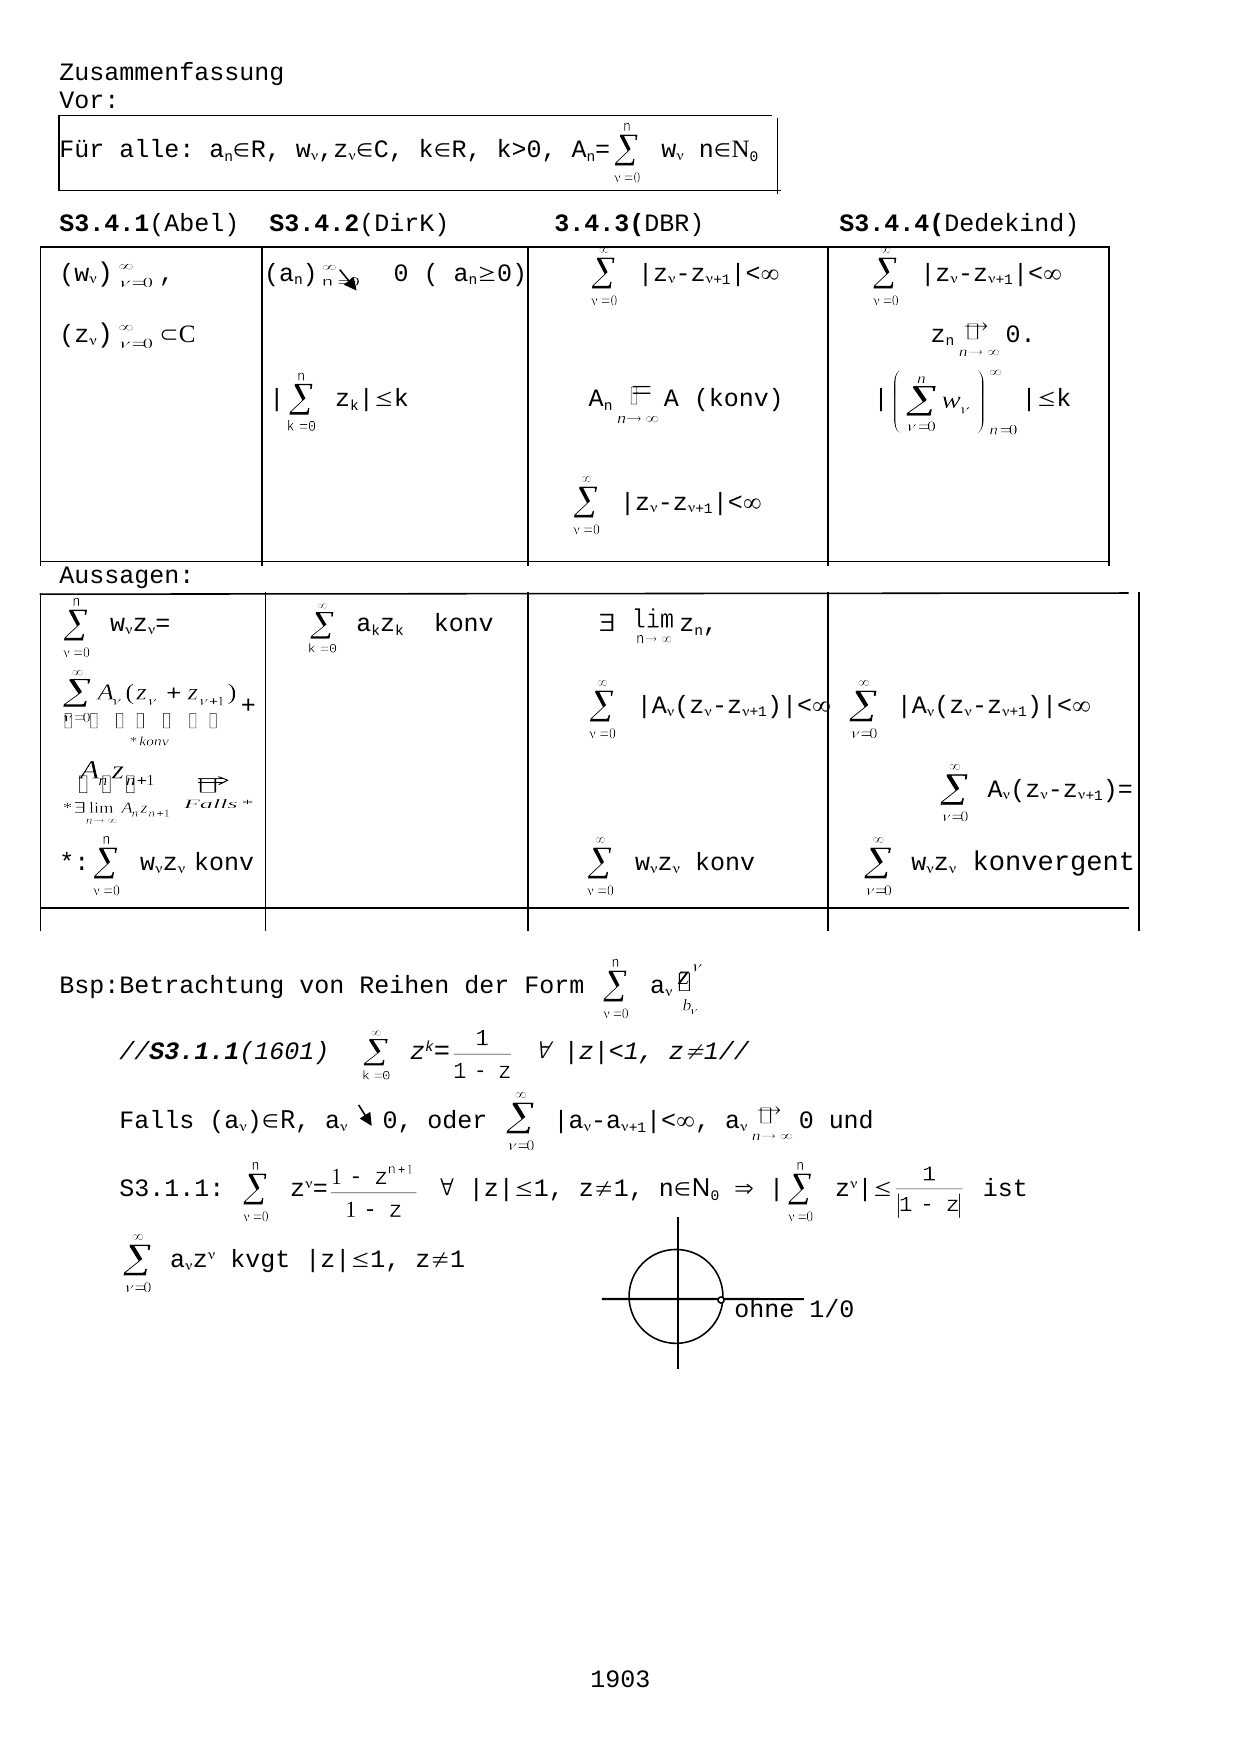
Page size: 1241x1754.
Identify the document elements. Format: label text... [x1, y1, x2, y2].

text [1110, 468, 1181, 539]
text [59, 752, 265, 829]
text + |A(z-z+1)|< |A(z-z+1)|< [1140, 662, 1181, 752]
text |z-z+1|< [529, 468, 827, 539]
text wz konvergent [829, 829, 1138, 900]
text Falls (a)R, a 0, oder |a-a+1|<, a0 und [59, 1084, 1181, 1155]
text [529, 752, 827, 829]
text Für alle: anR, w,zC, kR, k>0, An=w nN0 [60, 116, 1181, 187]
text zn0. [829, 309, 1108, 361]
text [1110, 309, 1181, 361]
text ohne 1/0 [715, 1297, 1181, 1325]
text [829, 468, 1108, 539]
text (w), (an) 0 ( an0) |z-z+1|< |z-z+1|< [59, 239, 1181, 309]
text [679, 1226, 1181, 1297]
text [1110, 361, 1181, 439]
text wz= akzk konv  zn, [59, 591, 1181, 662]
text + |A(z-z+1)|< |A(z-z+1)|< [266, 662, 527, 752]
text Aussagen: [59, 562, 1181, 591]
text Bsp:Betrachtung von Reihen der Form a [59, 952, 1181, 1023]
text ||k [829, 361, 1108, 439]
text (z)C [59, 309, 261, 361]
text az kvgt |z|1, z1 [59, 1226, 677, 1297]
text + |A(z-z+1)|< |A(z-z+1)|< [59, 662, 265, 752]
text [529, 309, 827, 361]
text [59, 361, 261, 439]
text S3.4.1(Abel) S3.4.2(DirK) 3.4.3(DBR) S3.4.4(Dedekind) [59, 210, 1181, 239]
text + |A(z-z+1)|< |A(z-z+1)|< [529, 662, 827, 752]
text Zusammenfassung Vor: [59, 59, 1181, 116]
text S3.1.1: z=  |z|1, z1, nN0  |z| ist [59, 1155, 1181, 1226]
text wz konv [529, 829, 827, 900]
text //S3.1.1(1601) zk=  |z|<1, z1// [59, 1023, 1181, 1084]
text [266, 752, 527, 829]
text + |A(z-z+1)|< |A(z-z+1)|< [829, 662, 1138, 752]
text [263, 309, 527, 361]
text [266, 829, 527, 900]
text [59, 468, 261, 539]
text [1140, 752, 1181, 829]
text [1140, 829, 1181, 900]
text *:wz konv [59, 829, 265, 900]
text AnA (konv) [529, 361, 827, 439]
text |zk|k [263, 361, 527, 439]
text [263, 468, 527, 539]
text [59, 1297, 637, 1325]
text A(z-z+1)= [829, 752, 1138, 829]
